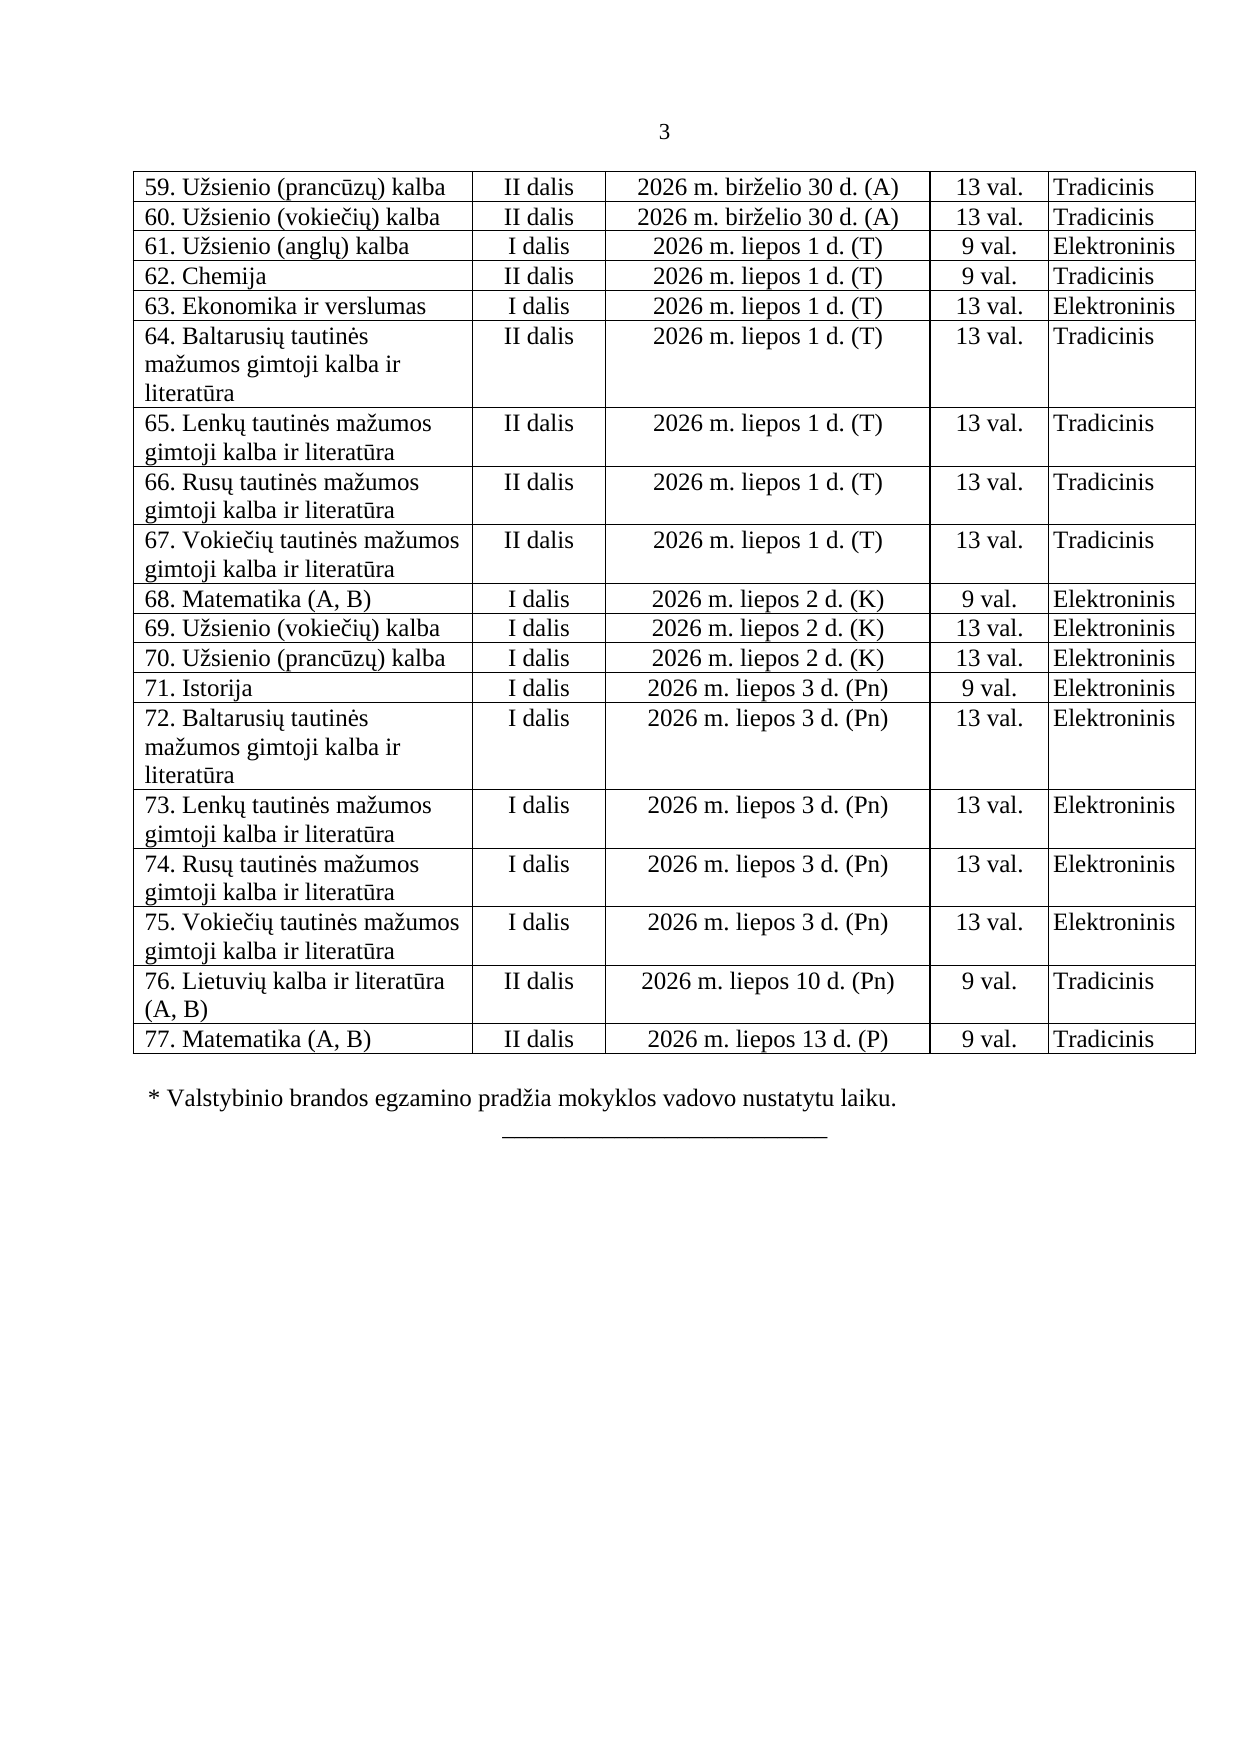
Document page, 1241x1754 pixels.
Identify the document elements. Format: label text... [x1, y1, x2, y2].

table_cell 13 val. [931, 614, 1048, 642]
text __________________________ [148, 1112, 1181, 1140]
table_cell 2026 m. liepos 3 d. (Pn) [606, 673, 929, 702]
table_cell Tradicinis [1049, 408, 1195, 466]
table_cell I dalis [473, 231, 605, 260]
table_cell Elektroninis [1049, 703, 1195, 789]
table_cell 9 val. [931, 584, 1048, 612]
table_cell 2026 m. liepos 10 d. (Pn) [606, 966, 929, 1023]
table_cell 9 val. [931, 966, 1048, 1023]
table_cell Tradicinis [1049, 261, 1195, 290]
table_cell I dalis [473, 849, 605, 906]
table_cell 2026 m. liepos 1 d. (T) [606, 261, 929, 290]
table_cell Tradicinis [1049, 202, 1195, 230]
table_cell II dalis [473, 525, 605, 583]
table_cell 13 val. [931, 291, 1048, 320]
table_cell 9 val. [931, 1024, 1048, 1053]
table_cell II dalis [473, 261, 605, 290]
table_cell I dalis [473, 673, 605, 702]
table_cell 71. Istorija [134, 673, 472, 702]
table_cell 77. Matematika (A, B) [134, 1024, 472, 1053]
table_cell 75. Vokiečių tautinės mažumos gimtoji kalba ir literatūra [134, 907, 472, 965]
table_cell Elektroninis [1049, 790, 1195, 848]
table_cell 61. Užsienio (anglų) kalba [134, 231, 472, 260]
table_cell 13 val. [931, 907, 1048, 965]
table_cell 63. Ekonomika ir verslumas [134, 291, 472, 320]
table_cell II dalis [473, 467, 605, 524]
table_cell 13 val. [931, 790, 1048, 848]
table_cell 2026 m. liepos 1 d. (T) [606, 321, 929, 407]
table_cell 2026 m. birželio 30 d. (A) [606, 202, 929, 230]
table_cell II dalis [473, 321, 605, 407]
table_cell 13 val. [931, 703, 1048, 789]
table_cell Tradicinis [1049, 467, 1195, 524]
table_cell I dalis [473, 291, 605, 320]
table_cell Elektroninis [1049, 291, 1195, 320]
table_cell 13 val. [931, 172, 1048, 201]
table_cell 73. Lenkų tautinės mažumos gimtoji kalba ir literatūra [134, 790, 472, 848]
table_cell I dalis [473, 643, 605, 672]
table_cell 9 val. [931, 261, 1048, 290]
table_cell 2026 m. liepos 13 d. (P) [606, 1024, 929, 1053]
table_cell 13 val. [931, 202, 1048, 230]
table_cell 13 val. [931, 408, 1048, 466]
table_cell Elektroninis [1049, 614, 1195, 642]
table_cell I dalis [473, 614, 605, 642]
table_cell Tradicinis [1049, 525, 1195, 583]
table_cell Elektroninis [1049, 584, 1195, 612]
table_cell Elektroninis [1049, 643, 1195, 672]
table_cell 64. Baltarusių tautinės mažumos gimtoji kalba ir literatūra [134, 321, 472, 407]
table_cell Tradicinis [1049, 966, 1195, 1023]
table_cell 9 val. [931, 673, 1048, 702]
table_cell 13 val. [931, 525, 1048, 583]
table_cell 67. Vokiečių tautinės mažumos gimtoji kalba ir literatūra [134, 525, 472, 583]
table_cell II dalis [473, 966, 605, 1023]
table_cell 72. Baltarusių tautinės mažumos gimtoji kalba ir literatūra [134, 703, 472, 789]
table_cell II dalis [473, 202, 605, 230]
table_cell 65. Lenkų tautinės mažumos gimtoji kalba ir literatūra [134, 408, 472, 466]
table_cell 69. Užsienio (vokiečių) kalba [134, 614, 472, 642]
table_cell 2026 m. liepos 1 d. (T) [606, 408, 929, 466]
table_cell 66. Rusų tautinės mažumos gimtoji kalba ir literatūra [134, 467, 472, 524]
table_cell 2026 m. liepos 3 d. (Pn) [606, 790, 929, 848]
text * Valstybinio brandos egzamino pradžia mokyklos vadovo nustatytu laiku. [148, 1083, 1181, 1112]
table_cell I dalis [473, 790, 605, 848]
table_cell 2026 m. liepos 1 d. (T) [606, 231, 929, 260]
table_cell 74. Rusų tautinės mažumos gimtoji kalba ir literatūra [134, 849, 472, 906]
table_cell 13 val. [931, 849, 1048, 906]
table_cell 60. Užsienio (vokiečių) kalba [134, 202, 472, 230]
table_cell 13 val. [931, 467, 1048, 524]
table_cell Tradicinis [1049, 172, 1195, 201]
table_cell 9 val. [931, 231, 1048, 260]
table_cell Tradicinis [1049, 321, 1195, 407]
table_cell I dalis [473, 907, 605, 965]
table_cell I dalis [473, 584, 605, 612]
table_cell Elektroninis [1049, 907, 1195, 965]
table_cell 2026 m. liepos 1 d. (T) [606, 291, 929, 320]
table_cell II dalis [473, 172, 605, 201]
table_cell Elektroninis [1049, 231, 1195, 260]
table_cell 2026 m. liepos 1 d. (T) [606, 525, 929, 583]
table_cell 2026 m. birželio 30 d. (A) [606, 172, 929, 201]
table_cell I dalis [473, 703, 605, 789]
table_cell 2026 m. liepos 3 d. (Pn) [606, 849, 929, 906]
table_cell 13 val. [931, 643, 1048, 672]
table_cell 2026 m. liepos 2 d. (K) [606, 643, 929, 672]
table_cell 2026 m. liepos 3 d. (Pn) [606, 703, 929, 789]
table_cell 70. Užsienio (prancūzų) kalba [134, 643, 472, 672]
table_cell Elektroninis [1049, 673, 1195, 702]
table_cell II dalis [473, 408, 605, 466]
table_cell 76. Lietuvių kalba ir literatūra (A, B) [134, 966, 472, 1023]
table_cell 2026 m. liepos 3 d. (Pn) [606, 907, 929, 965]
table_cell Tradicinis [1049, 1024, 1195, 1053]
table_cell 68. Matematika (A, B) [134, 584, 472, 612]
table_cell II dalis [473, 1024, 605, 1053]
table_cell 2026 m. liepos 2 d. (K) [606, 614, 929, 642]
table_cell 59. Užsienio (prancūzų) kalba [134, 172, 472, 201]
table_cell 62. Chemija [134, 261, 472, 290]
table_cell 2026 m. liepos 2 d. (K) [606, 584, 929, 612]
table_cell Elektroninis [1049, 849, 1195, 906]
table_cell 13 val. [931, 321, 1048, 407]
table_cell 2026 m. liepos 1 d. (T) [606, 467, 929, 524]
